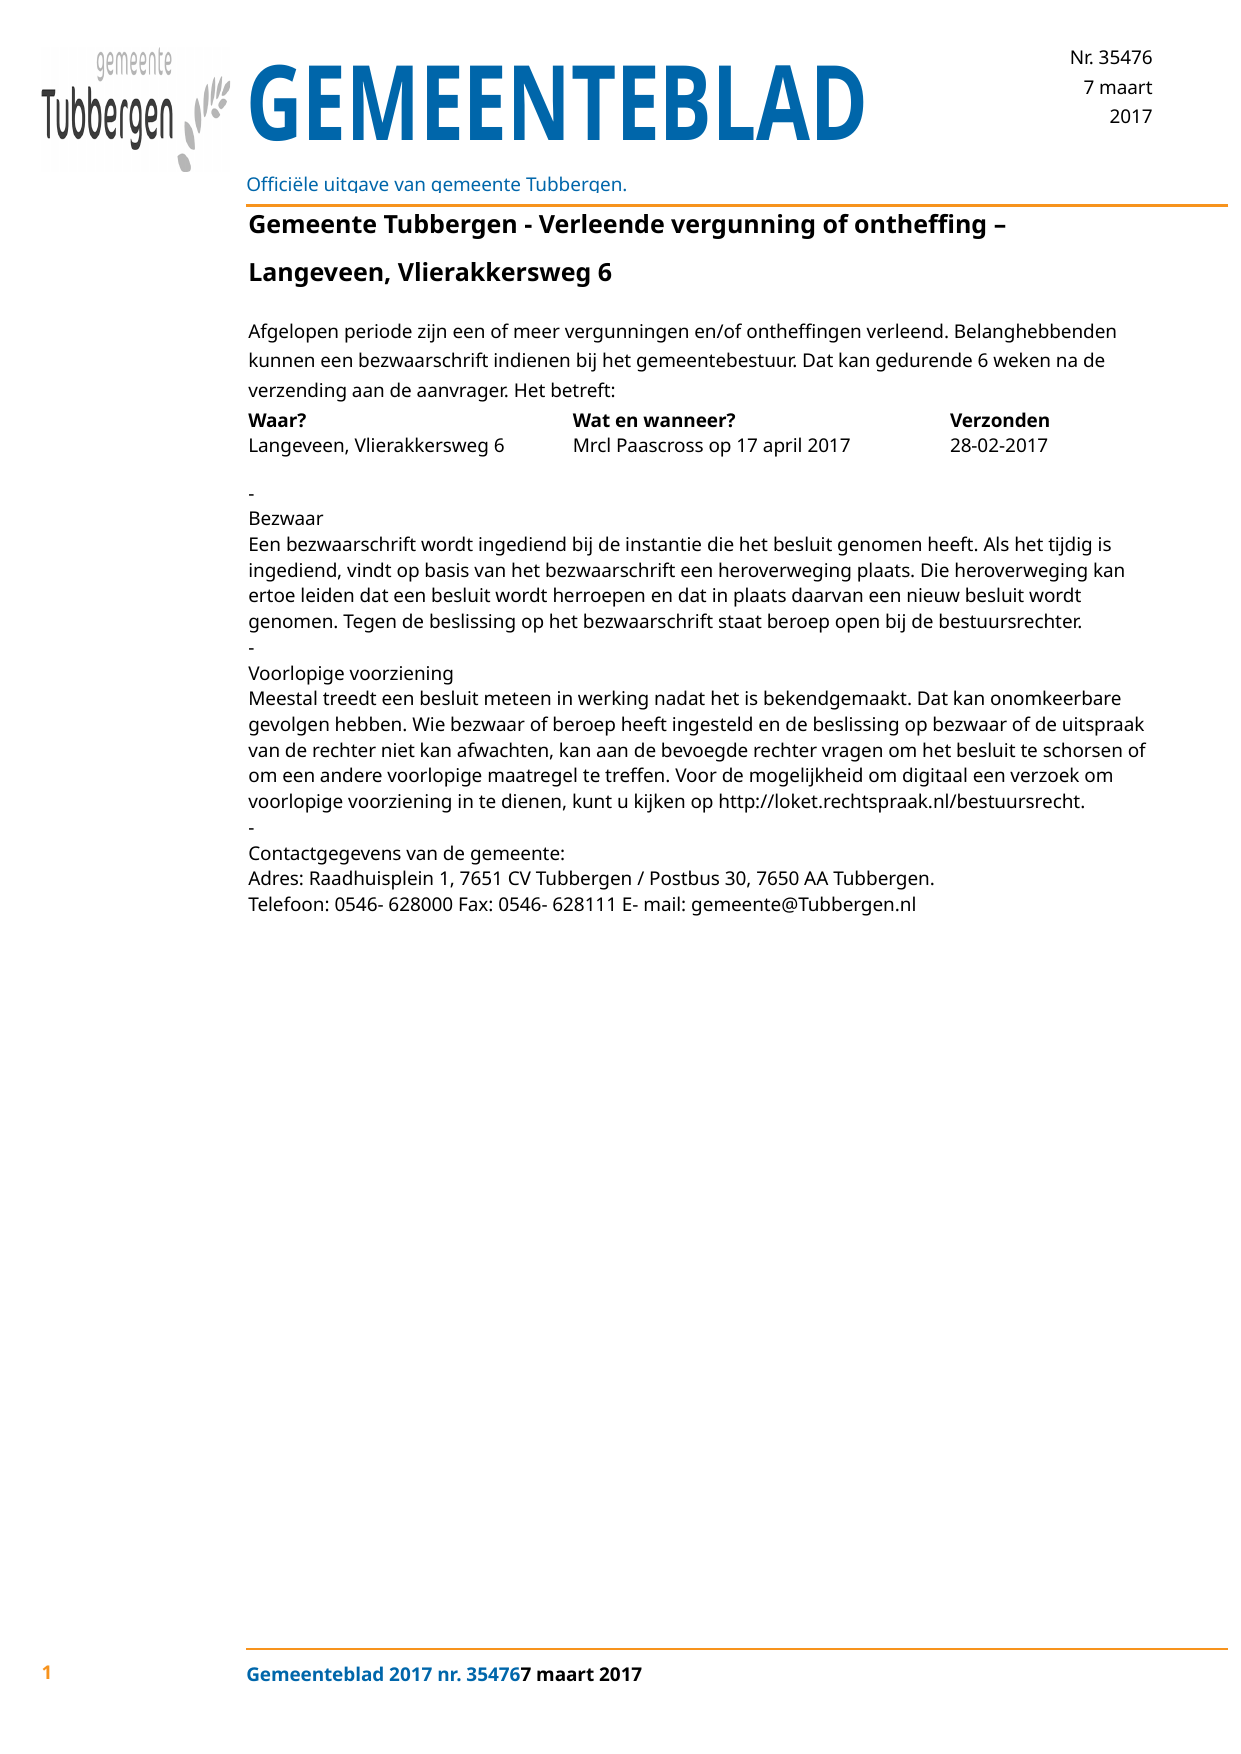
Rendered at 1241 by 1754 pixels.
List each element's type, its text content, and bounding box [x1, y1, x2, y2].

picture [41, 47, 231, 172]
table_header Verzonden [950, 407, 1152, 432]
table_header Waar? [248, 407, 573, 432]
text Adres: Raadhuisplein 1, 7651 CV Tubbergen / Postbus 30, 7650 AA Tubbergen. [248, 866, 1152, 891]
table_cell Mrcl Paascross op 17 april 2017 [573, 433, 950, 458]
text Een bezwaarschrift wordt ingediend bij de instantie die het besluit genomen heeft. Als het tijdig is ingediend, vindt op basis van het bezwaarschrift een heroverweging plaats. Die heroverweging kan ertoe leiden dat een besluit wordt herroepen en dat in plaats daarvan een nieuw besluit wordt genomen. Tegen de beslissing op het bezwaarschrift staat beroep open bij de bestuursrechter. [248, 531, 1152, 634]
text - [248, 814, 1152, 840]
text Gemeente Tubbergen - Verleende vergunning of ontheffing – Langeveen, Vlierakkersweg 6 [248, 207, 1152, 288]
text Voorlopige voorziening [248, 660, 1152, 686]
text - [248, 634, 1152, 660]
text Contactgegevens van de gemeente: [248, 840, 1152, 866]
text Afgelopen periode zijn een of meer vergunningen en/of ontheffingen verleend. Belanghebbenden kunnen een bezwaarschrift indienen bij het gemeentebestuur. Dat kan gedurende 6 weken na de verzending aan de aanvrager. Het betreft: [248, 318, 1152, 403]
table_cell Langeveen, Vlierakkersweg 6 [248, 433, 573, 458]
text - [248, 480, 1152, 505]
text Telefoon: 0546- 628000 Fax: 0546- 628111 E- mail: gemeente@Tubbergen.nl [248, 891, 1152, 917]
table_cell 28-02-2017 [950, 433, 1152, 458]
text Bezwaar [248, 505, 1152, 531]
table_header Wat en wanneer? [573, 407, 950, 432]
text Meestal treedt een besluit meteen in werking nadat het is bekendgemaakt. Dat kan onomkeerbare gevolgen hebben. Wie bezwaar of beroep heeft ingesteld en de beslissing op bezwaar of de uitspraak van de rechter niet kan afwachten, kan aan de bevoegde rechter vragen om het besluit te schorsen of om een andere voorlopige maatregel te treffen. Voor de mogelijkheid om digitaal een verzoek om voorlopige voorziening in te dienen, kunt u kijken op http://loket.rechtspraak.nl/bestuursrecht. [248, 686, 1152, 814]
